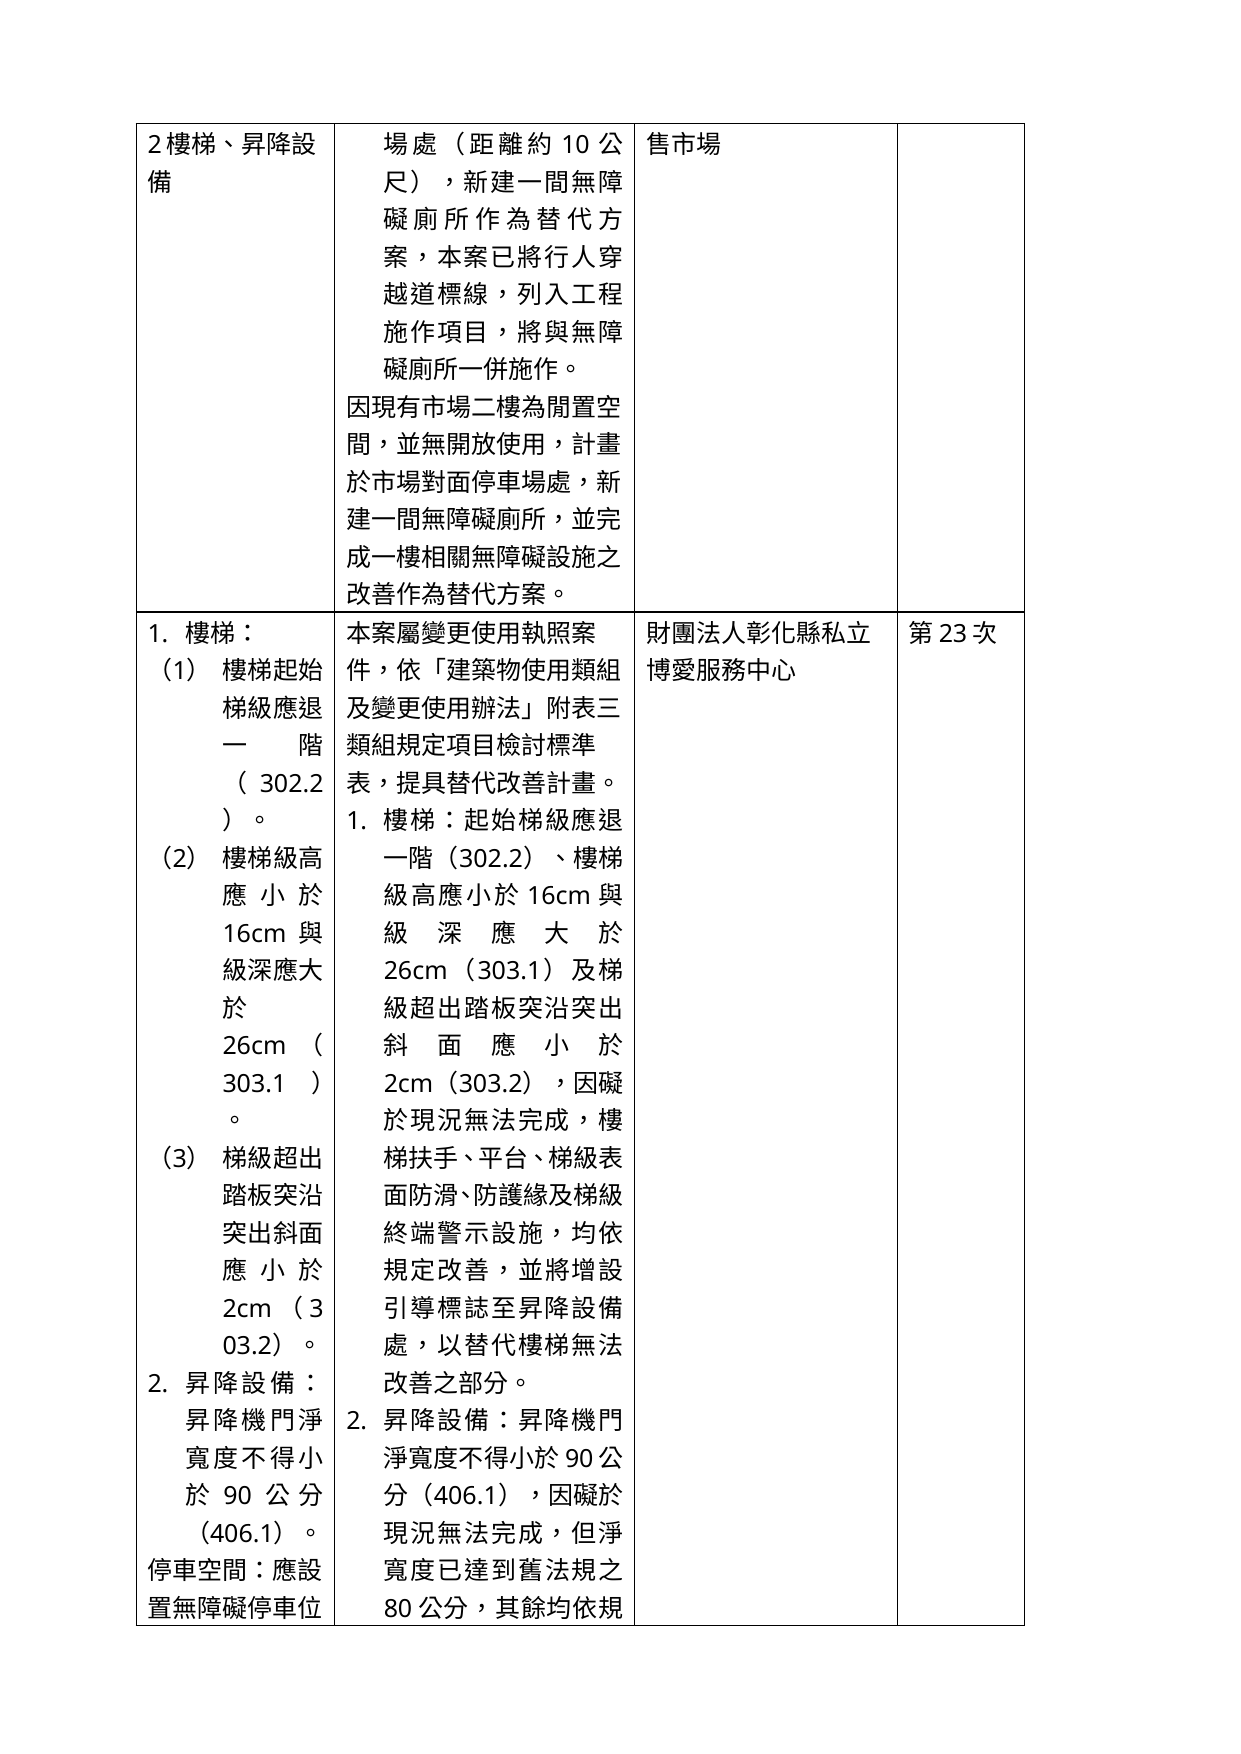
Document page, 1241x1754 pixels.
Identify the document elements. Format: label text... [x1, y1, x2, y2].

table_cell 樓梯： 樓梯起始梯級應退一階（302.2）。 樓梯級高應小於16cm與級深應大於26cm（303.1）。 梯級超出踏板突沿突出斜面應小於2cm（303.2）。 昇降設備：昇降機門淨寬度不得小於90公分（406.1）。 停車空間：應設置無障礙停車位一處。 [137, 613, 334, 1625]
table_cell 售市場 [635, 124, 897, 611]
table_cell 本案屬變更使用執照案件，依「建築物使用類組及變更使用辦法」附表三類組規定項目檢討標準表，提具替代改善計畫。 樓梯：起始梯級應退一階（302.2）、樓梯級高應小於16cm與級深應大於26cm（303.1）及梯級超出踏板突沿突出斜面應小於2cm（303.2），因礙於現況無法完成，樓梯扶手、平台、梯級表面防滑、防護緣及梯級終端警示設施，均依規定改善，並將增設引導標誌至昇降設備處，以替代樓梯無法改善之部分。 昇降設備：昇降機門淨寬度不得小於90公分（406.1），因礙於現況無法完成，但淨寬度已達到舊法規之80公分，其餘均依規 [335, 613, 634, 1625]
table_cell 第23次 [898, 613, 1024, 1625]
table_cell 預計於市場對面停車場處（距離約10公尺），新建一間無障礙廁所作為替代方案，本案已將行人穿越道標線，列入工程施作項目，將與無障礙廁所一併施作。 因現有市場二樓為閒置空間，並無開放使用，計畫於市場對面停車場處，新建一間無障礙廁所，並完成一樓相關無障礙設施之改善作為替代方案。 [335, 124, 634, 611]
table_cell 財團法人彰化縣私立博愛服務中心 [635, 613, 897, 1625]
table_cell 廁所盥洗室 2樓梯、昇降設備 [137, 124, 334, 611]
table_cell [898, 124, 1024, 611]
